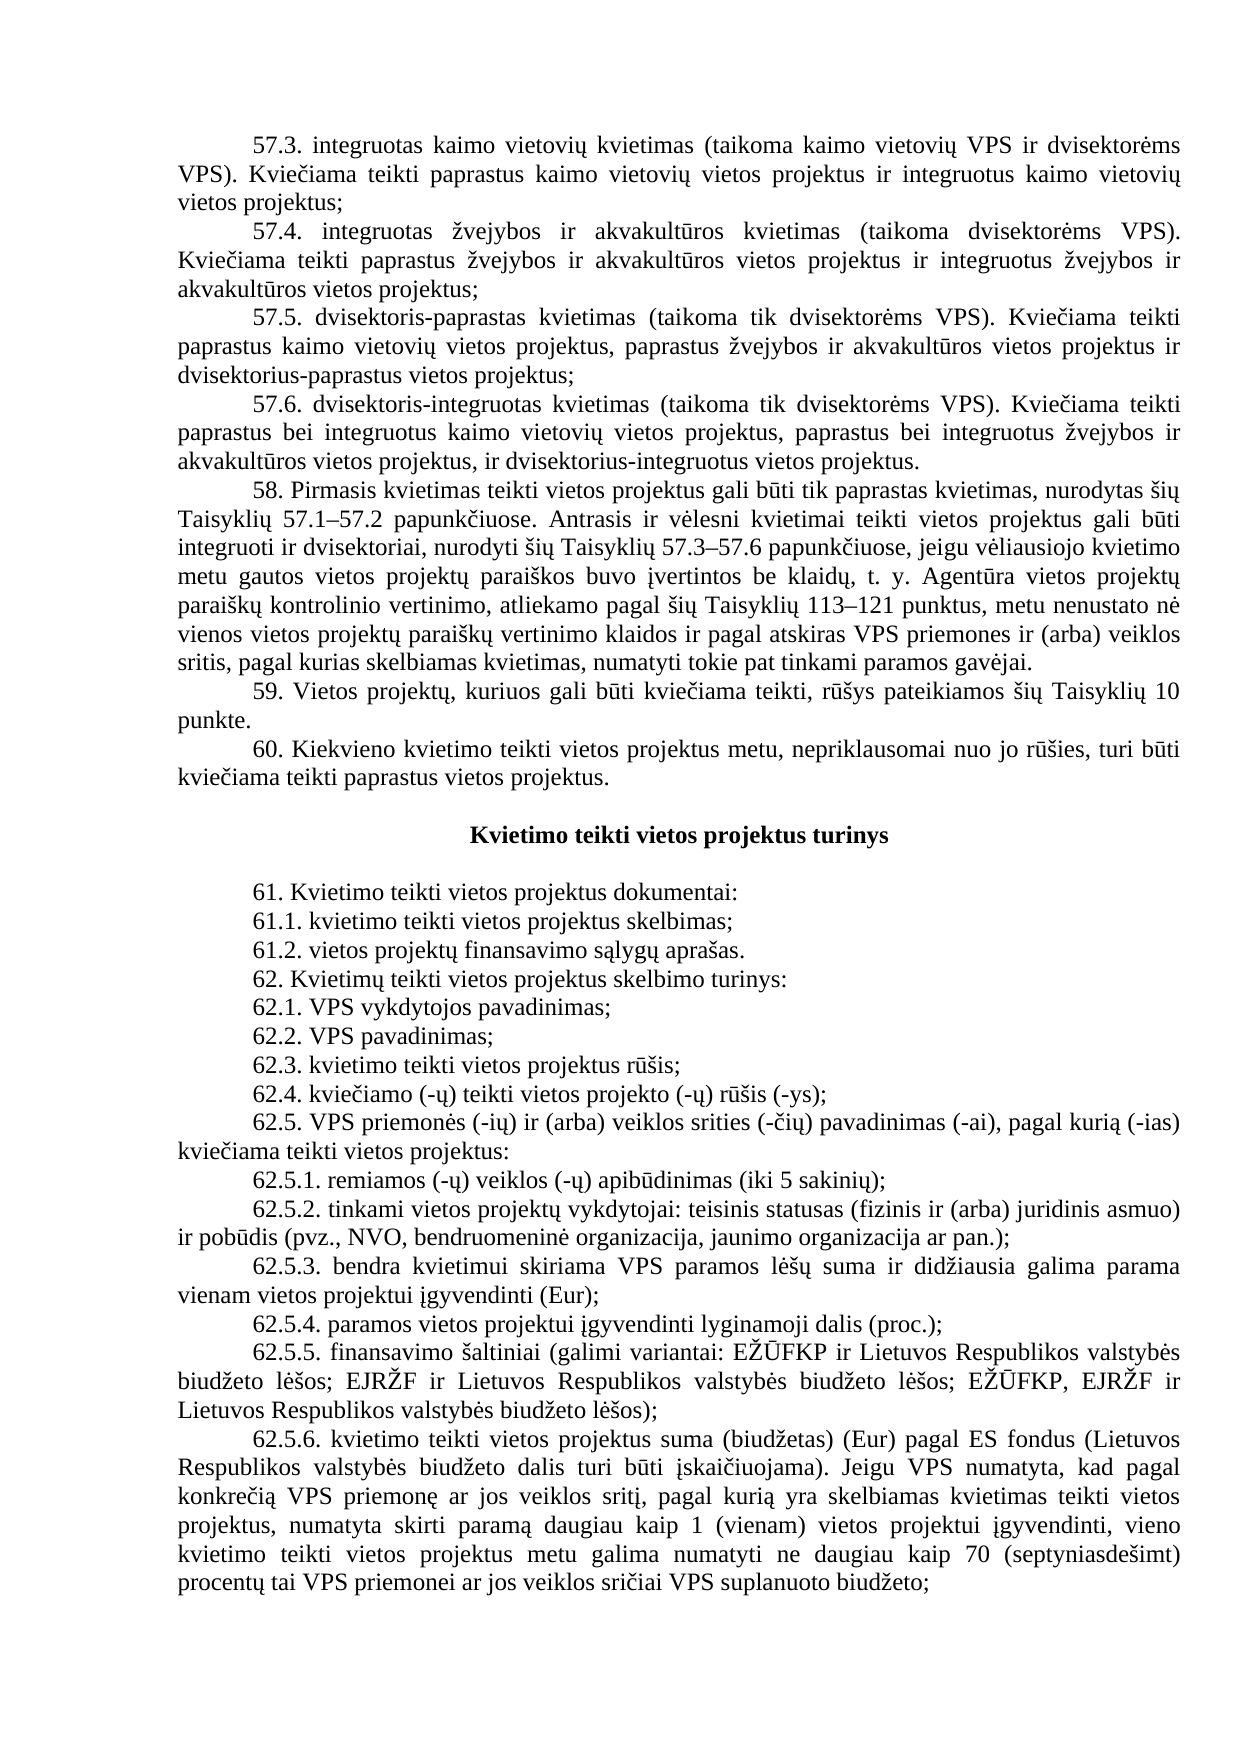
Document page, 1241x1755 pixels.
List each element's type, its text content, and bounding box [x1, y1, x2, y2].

text 62.2. VPS pavadinimas; [177, 1021, 1181, 1050]
text 62.5.6. kvietimo teikti vietos projektus suma (biudžetas) (Eur) pagal ES fondus (Lietuvos Respublikos valstybės biudžeto dalis turi būti įskaičiuojama). Jeigu VPS numatyta, kad pagal konkrečią VPS priemonę ar jos veiklos sritį, pagal kurią yra skelbiamas kvietimas teikti vietos projektus, numatyta skirti paramą daugiau kaip 1 (vienam) vietos projektui įgyvendinti, vieno kvietimo teikti vietos projektus metu galima numatyti ne daugiau kaip 70 (septyniasdešimt) procentų tai VPS priemonei ar jos veiklos sričiai VPS suplanuoto biudžeto; [177, 1424, 1181, 1596]
text 61.2. vietos projektų finansavimo sąlygų aprašas. [177, 935, 1181, 964]
text Kvietimo teikti vietos projektus turinys [177, 820, 1181, 849]
text 62.5. VPS priemonės (-ių) ir (arba) veiklos srities (-čių) pavadinimas (-ai), pagal kurią (-ias) kviečiama teikti vietos projektus: [177, 1107, 1181, 1165]
text 62.1. VPS vykdytojos pavadinimas; [177, 992, 1181, 1021]
text 62.3. kvietimo teikti vietos projektus rūšis; [177, 1050, 1181, 1079]
text 60. Kiekvieno kvietimo teikti vietos projektus metu, nepriklausomai nuo jo rūšies, turi būti kviečiama teikti paprastus vietos projektus. [177, 734, 1181, 791]
text 62.5.2. tinkami vietos projektų vykdytojai: teisinis statusas (fizinis ir (arba) juridinis asmuo) ir pobūdis (pvz., NVO, bendruomeninė organizacija, jaunimo organizacija ar pan.); [177, 1194, 1181, 1251]
text 57.3. integruotas kaimo vietovių kvietimas (taikoma kaimo vietovių VPS ir dvisektorėms VPS). Kviečiama teikti paprastus kaimo vietovių vietos projektus ir integruotus kaimo vietovių vietos projektus; [177, 130, 1181, 216]
text 62.5.1. remiamos (-ų) veiklos (-ų) apibūdinimas (iki 5 sakinių); [177, 1165, 1181, 1194]
text 61. Kvietimo teikti vietos projektus dokumentai: [177, 877, 1181, 906]
text 62. Kvietimų teikti vietos projektus skelbimo turinys: [177, 964, 1181, 992]
text 57.5. dvisektoris-paprastas kvietimas (taikoma tik dvisektorėms VPS). Kviečiama teikti paprastus kaimo vietovių vietos projektus, paprastus žvejybos ir akvakultūros vietos projektus ir dvisektorius-paprastus vietos projektus; [177, 302, 1181, 389]
text 62.5.4. paramos vietos projektui įgyvendinti lyginamoji dalis (proc.); [177, 1309, 1181, 1337]
text 57.6. dvisektoris-integruotas kvietimas (taikoma tik dvisektorėms VPS). Kviečiama teikti paprastus bei integruotus kaimo vietovių vietos projektus, paprastus bei integruotus žvejybos ir akvakultūros vietos projektus, ir dvisektorius-integruotus vietos projektus. [177, 389, 1181, 475]
text 62.4. kviečiamo (-ų) teikti vietos projekto (-ų) rūšis (-ys); [177, 1079, 1181, 1107]
text 57.4. integruotas žvejybos ir akvakultūros kvietimas (taikoma dvisektorėms VPS). Kviečiama teikti paprastus žvejybos ir akvakultūros vietos projektus ir integruotus žvejybos ir akvakultūros vietos projektus; [177, 216, 1181, 302]
text 61.1. kvietimo teikti vietos projektus skelbimas; [177, 906, 1181, 935]
text 62.5.5. finansavimo šaltiniai (galimi variantai: EŽŪFKP ir Lietuvos Respublikos valstybės biudžeto lėšos; EJRŽF ir Lietuvos Respublikos valstybės biudžeto lėšos; EŽŪFKP, EJRŽF ir Lietuvos Respublikos valstybės biudžeto lėšos); [177, 1337, 1181, 1424]
text 59. Vietos projektų, kuriuos gali būti kviečiama teikti, rūšys pateikiamos šių Taisyklių 10 punkte. [177, 676, 1181, 734]
text 62.5.3. bendra kvietimui skiriama VPS paramos lėšų suma ir didžiausia galima parama vienam vietos projektui įgyvendinti (Eur); [177, 1251, 1181, 1309]
text 58. Pirmasis kvietimas teikti vietos projektus gali būti tik paprastas kvietimas, nurodytas šių Taisyklių 57.1–57.2 papunkčiuose. Antrasis ir vėlesni kvietimai teikti vietos projektus gali būti integruoti ir dvisektoriai, nurodyti šių Taisyklių 57.3–57.6 papunkčiuose, jeigu vėliausiojo kvietimo metu gautos vietos projektų paraiškos buvo įvertintos be klaidų, t. y. Agentūra vietos projektų paraiškų kontrolinio vertinimo, atliekamo pagal šių Taisyklių 113–121 punktus, metu nenustato nė vienos vietos projektų paraiškų vertinimo klaidos ir pagal atskiras VPS priemones ir (arba) veiklos sritis, pagal kurias skelbiamas kvietimas, numatyti tokie pat tinkami paramos gavėjai. [177, 475, 1181, 676]
